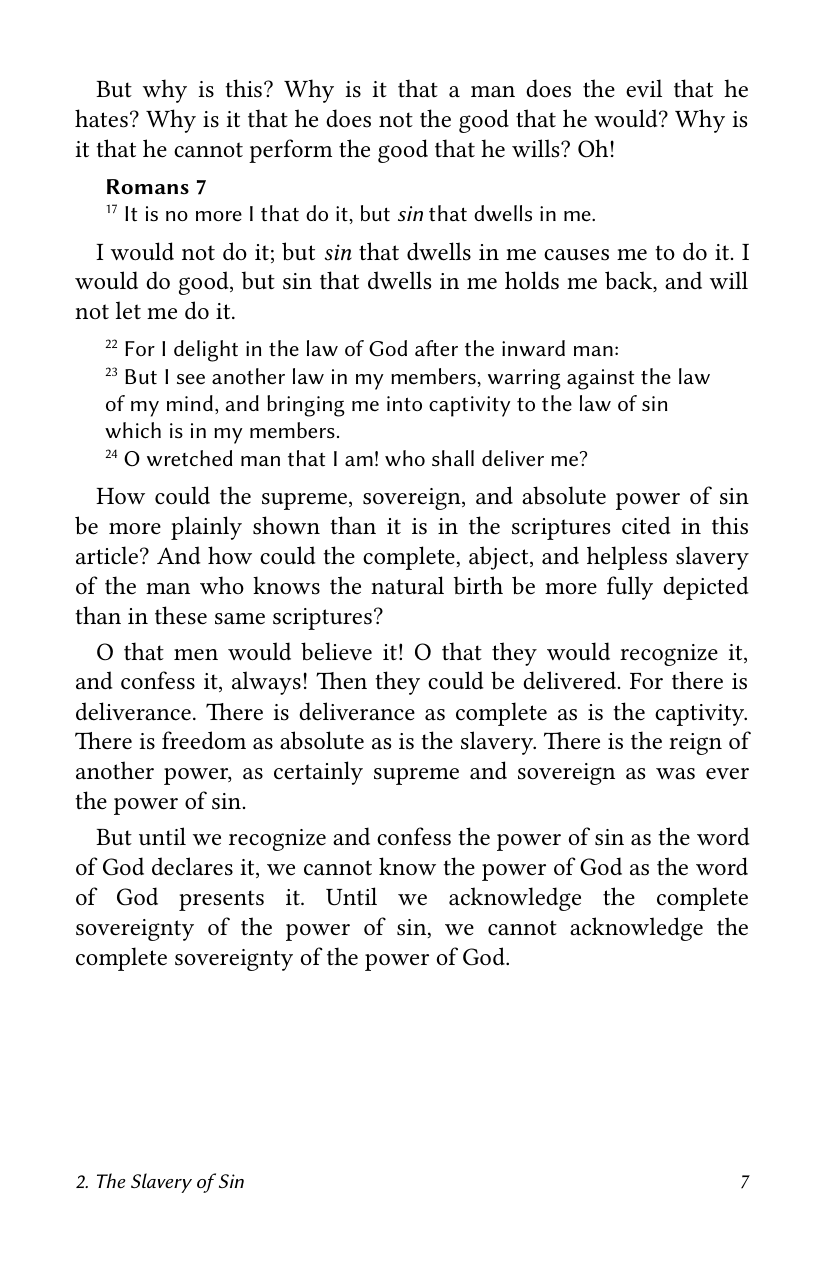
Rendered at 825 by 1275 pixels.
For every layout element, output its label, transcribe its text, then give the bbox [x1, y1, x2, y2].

text I would not do it; but sin that dwells in me causes me to do it. I would do good, but sin that dwells in me holds me back, and will not let me do it. [75, 238, 750, 326]
text 23 But I see another law in my members, warring against the law of my mind, and bringing me into captivity to the law of sin which is in my members. [105, 364, 720, 444]
text 17 It is no more I that do it, but sin that dwells in me. [105, 201, 720, 227]
text How could the supreme, sovereign, and absolute power of sin be more plainly shown than it is in the scriptures cited in this article? And how could the complete, abject, and helpless slavery of the man who knows the natural birth be more fully depicted than in these same scriptures? [75, 482, 750, 630]
text 22 For I delight in the law of God after the inward man: [105, 336, 720, 362]
text But why is this? Why is it that a man does the evil that he hates? Why is it that he does not the good that he would? Why is it that he cannot perform the good that he wills? Oh! [75, 75, 750, 163]
text O that men would believe it! O that they would recognize it, and confess it, always! Then they could be delivered. For there is deliverance. There is deliverance as complete as is the captivity. There is freedom as absolute as is the slavery. There is the reign of another power, as certainly supreme and sovereign as was ever the power of sin. [75, 638, 750, 816]
text Romans 7 [105, 174, 750, 200]
text 24 O wretched man that I am! who shall deliver me? [105, 446, 720, 472]
text But until we recognize and confess the power of sin as the word of God declares it, we cannot know the power of God as the word of God presents it. Until we acknowledge the complete sovereignty of the power of sin, we cannot acknowledge the complete sovereignty of the power of God. [75, 823, 750, 971]
